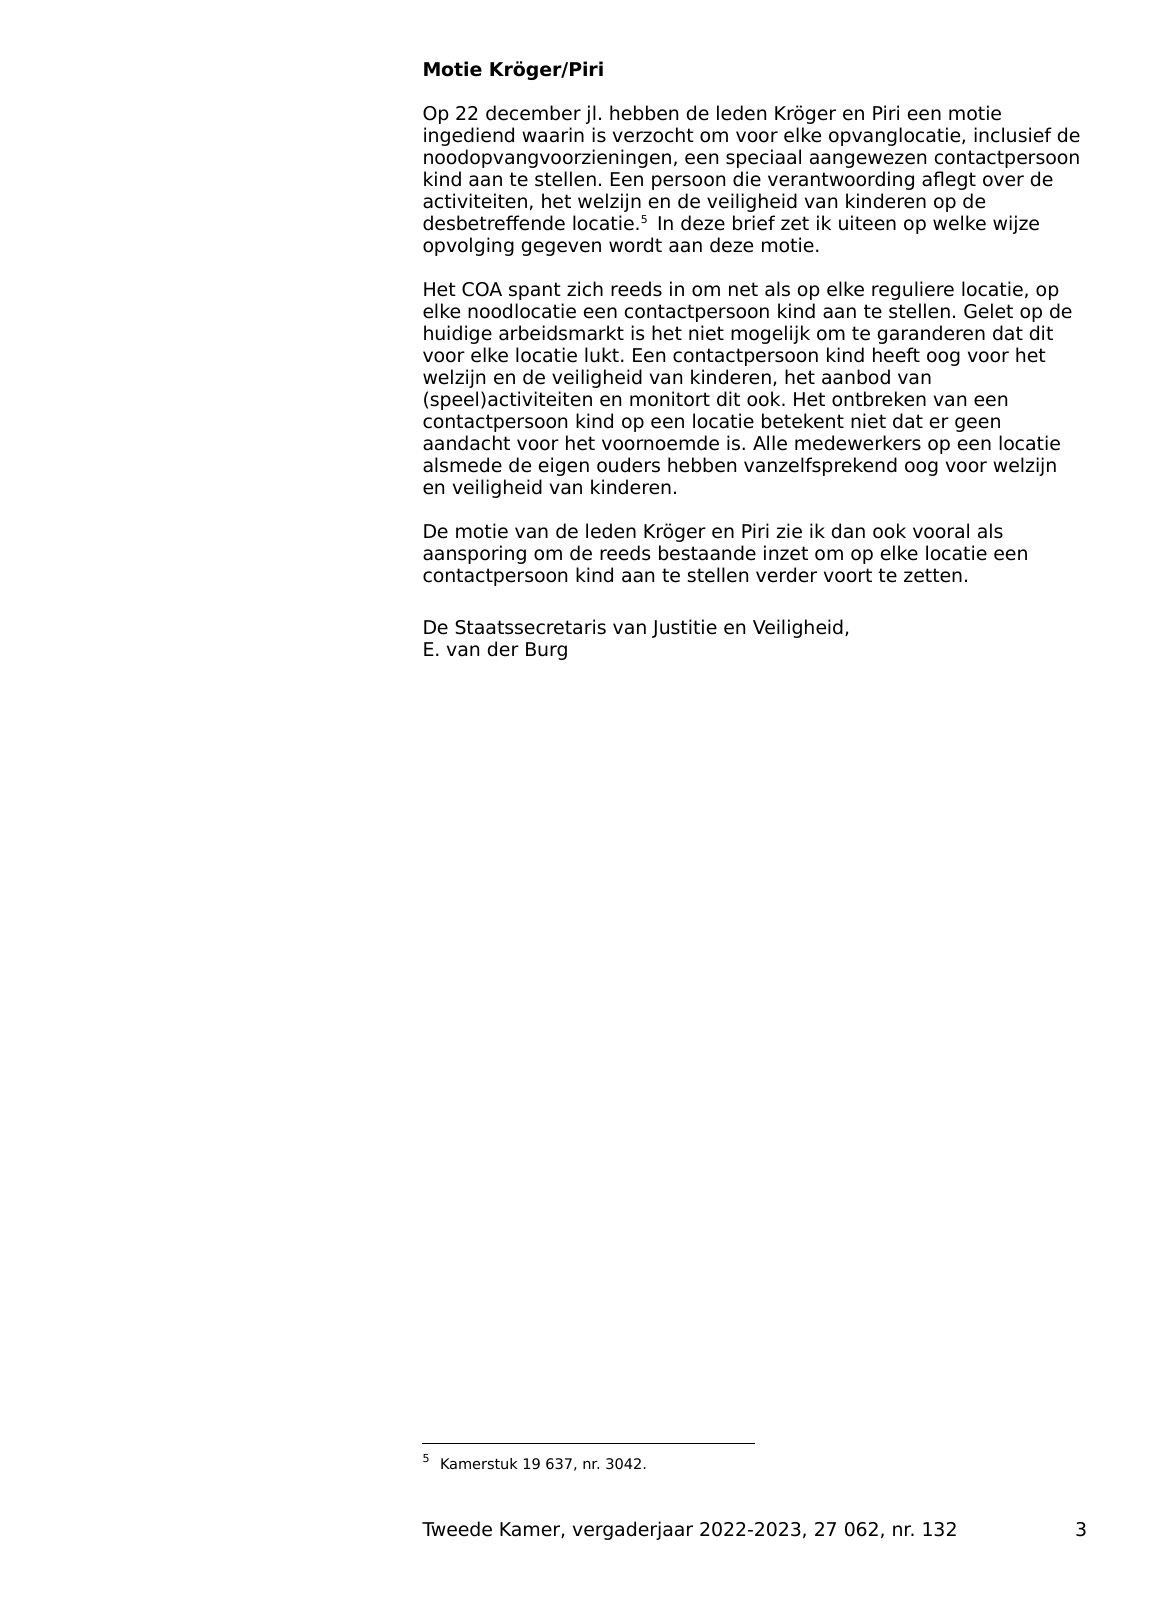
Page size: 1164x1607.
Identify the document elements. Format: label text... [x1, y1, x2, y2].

text De Staatssecretaris van Justitie en Veiligheid, E. van der Burg [422, 617, 1087, 661]
subtitle Motie Kröger/Piri [422, 59, 1087, 81]
text Het COA spant zich reeds in om net als op elke reguliere locatie, op elke noodlocatie een contactpersoon kind aan te stellen. Gelet op de huidige arbeidsmarkt is het niet mogelijk om te garanderen dat dit voor elke locatie lukt. Een contactpersoon kind heeft oog voor het welzijn en de veiligheid van kinderen, het aanbod van (speel)activiteiten en monitort dit ook. Het ontbreken van een contactpersoon kind op een locatie betekent niet dat er geen aandacht voor het voornoemde is. Alle medewerkers op een locatie alsmede de eigen ouders hebben vanzelfsprekend oog voor welzijn en veiligheid van kinderen. [422, 279, 1087, 499]
text De motie van de leden Kröger en Piri zie ik dan ook vooral als aansporing om de reeds bestaande inzet om op elke locatie een contactpersoon kind aan te stellen verder voort te zetten. [422, 521, 1087, 587]
text Kamerstuk 19 637, nr. 3042. [422, 1452, 1087, 1474]
text Op 22 december jl. hebben de leden Kröger en Piri een motie ingediend waarin is verzocht om voor elke opvanglocatie, inclusief de noodopvangvoorzieningen, een speciaal aangewezen contactpersoon kind aan te stellen. Een persoon die verantwoording aflegt over de activiteiten, het welzijn en de veiligheid van kinderen op de desbetreffende locatie. In deze brief zet ik uiteen op welke wijze opvolging gegeven wordt aan deze motie. [422, 103, 1087, 257]
